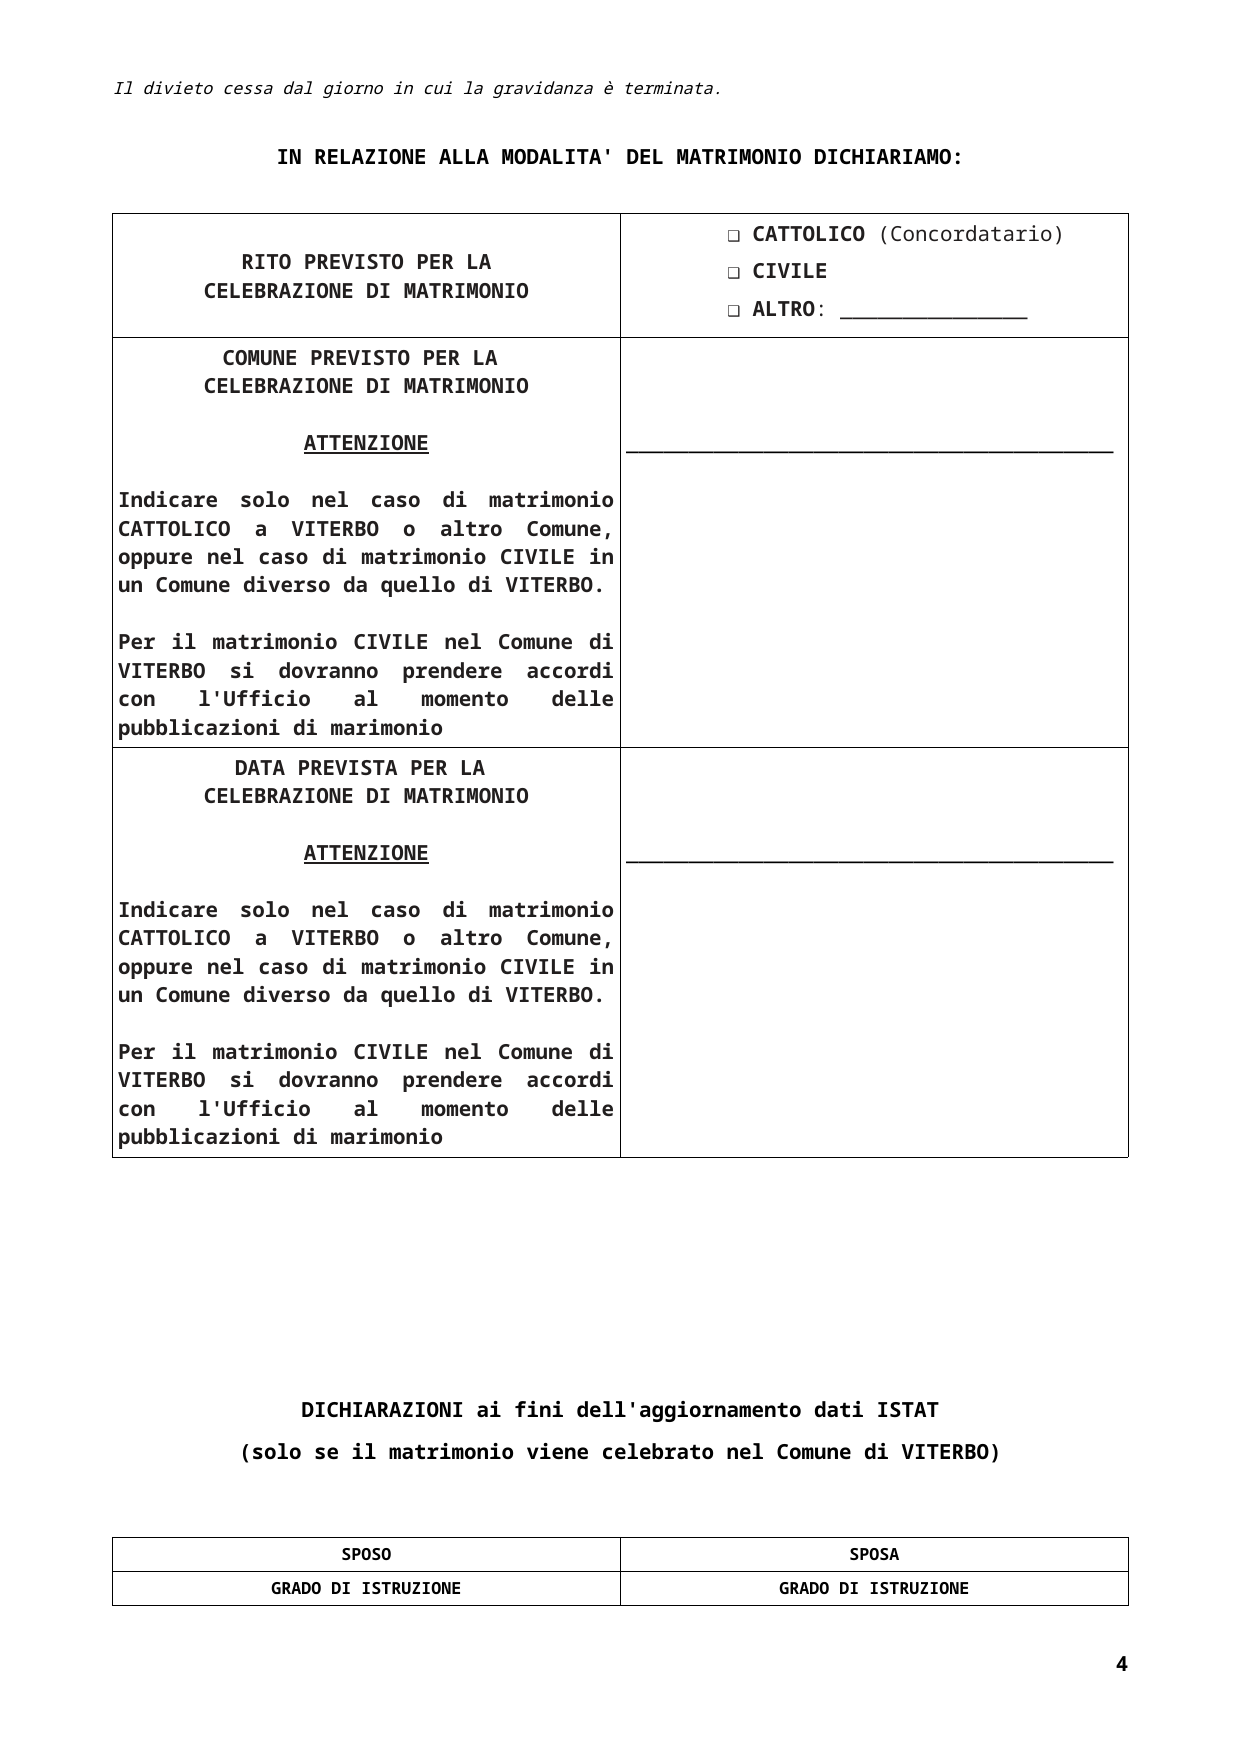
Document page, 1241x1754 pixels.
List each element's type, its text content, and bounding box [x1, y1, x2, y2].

table_header ❑ CATTOLICO (Concordatario) ❑ CIVILE ❑ ALTRO: _______________ [621, 214, 1128, 337]
table_cell COMUNE PREVISTO PER LA CELEBRAZIONE DI MATRIMONIO ATTENZIONE Indicare solo nel caso di matrimonio CATTOLICO a VITERBO o altro Comune, oppure nel caso di matrimonio CIVILE in un Comune diverso da quello di VITERBO. Per il matrimonio CIVILE nel Comune di VITERBO si dovranno prendere accordi con l'Ufficio al momento delle pubblicazioni di marimonio [113, 338, 620, 747]
table_header SPOSO [113, 1538, 620, 1571]
table_header SPOSA [621, 1538, 1128, 1571]
table_cell _______________________________________ [621, 338, 1128, 747]
text (solo se il matrimonio viene celebrato nel Comune di VITERBO) [112, 1437, 1128, 1466]
text IN RELAZIONE ALLA MODALITA' DEL MATRIMONIO DICHIARIAMO: [112, 142, 1128, 171]
table_cell GRADO DI ISTRUZIONE [621, 1572, 1128, 1605]
text DICHIARAZIONI ai fini dell'aggiornamento dati ISTAT [112, 1395, 1128, 1423]
table_cell _______________________________________ [621, 748, 1128, 1157]
table_cell GRADO DI ISTRUZIONE [113, 1572, 620, 1605]
table_header RITO PREVISTO PER LA CELEBRAZIONE DI MATRIMONIO [113, 214, 620, 337]
table_cell DATA PREVISTA PER LA CELEBRAZIONE DI MATRIMONIO ATTENZIONE Indicare solo nel caso di matrimonio CATTOLICO a VITERBO o altro Comune, oppure nel caso di matrimonio CIVILE in un Comune diverso da quello di VITERBO. Per il matrimonio CIVILE nel Comune di VITERBO si dovranno prendere accordi con l'Ufficio al momento delle pubblicazioni di marimonio [113, 748, 620, 1157]
text Il divieto cessa dal giorno in cui la gravidanza è terminata. [112, 77, 1128, 99]
